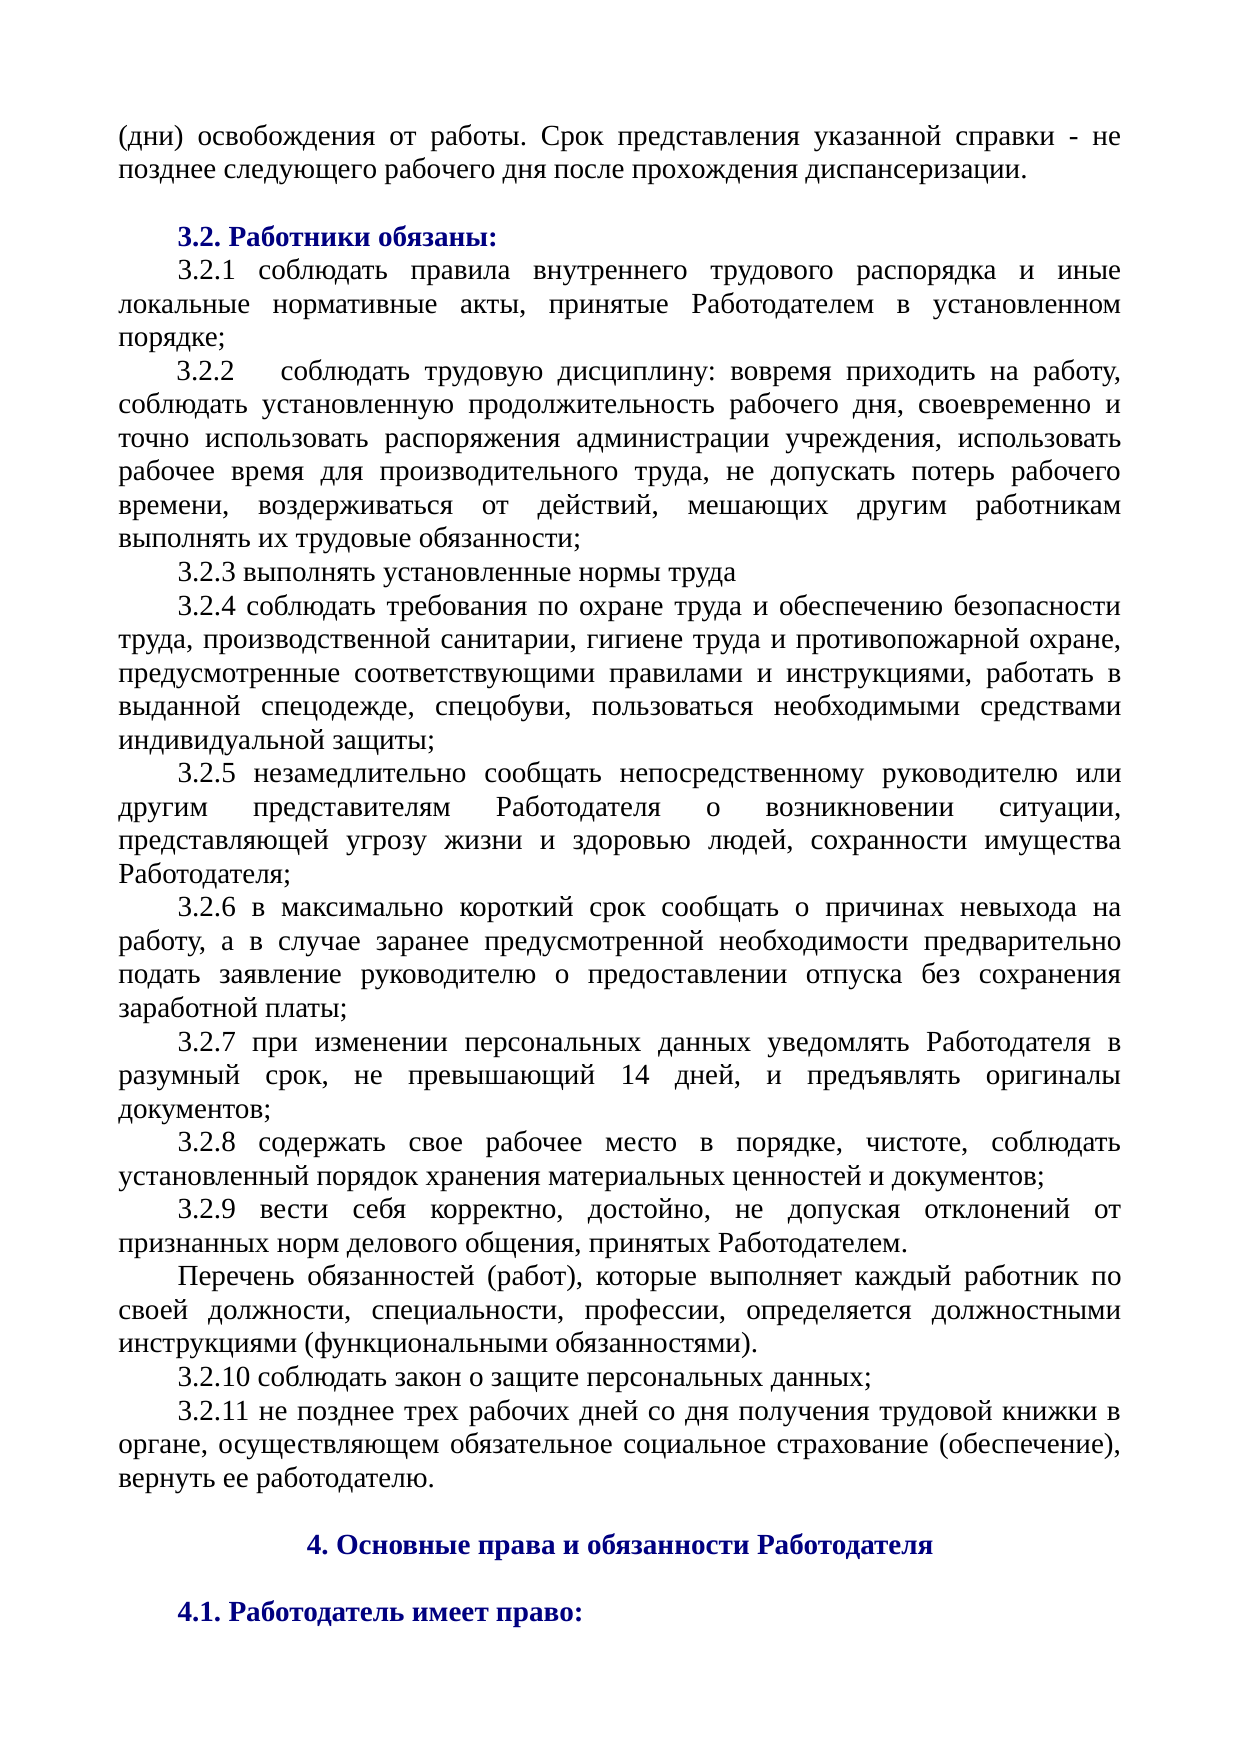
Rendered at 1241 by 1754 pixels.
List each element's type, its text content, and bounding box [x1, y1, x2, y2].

text 4. Основные права и обязанности Работодателя [118, 1527, 1122, 1560]
text 3.2.11 не позднее трех рабочих дней со дня получения трудовой книжки в органе, осуществляющем обязательное социальное страхование (обеспечение), вернуть ее работодателю. [118, 1393, 1122, 1493]
text 3.2.8 содержать свое рабочее место в порядке, чистоте, соблюдать установленный порядок хранения материальных ценностей и документов; [118, 1124, 1122, 1191]
text (дни) освобождения от работы. Срок представления указанной справки - не позднее следующего рабочего дня после прохождения диспансеризации. [118, 118, 1122, 185]
text 3.2. Работники обязаны: [118, 219, 1122, 252]
text Перечень обязанностей (работ), которые выполняет каждый работник по своей должности, специальности, профессии, определяется должностными инструкциями (функциональными обязанностями). [118, 1258, 1122, 1359]
text 3.2.10 соблюдать закон о защите персональных данных; [118, 1359, 1122, 1393]
list соблюдать трудовую дисциплину: вовремя приходить на работу, соблюдать установленную продолжительность рабочего дня, своевременно и точно использовать распоряжения администрации учреждения, использовать рабочее время для производительного труда, не допускать потерь рабочего времени, воздерживаться от действий, мешающих другим работникам выполнять их трудовые обязанности; [118, 353, 1122, 554]
text 3.2.6 в максимально короткий срок сообщать о причинах невыхода на работу, а в случае заранее предусмотренной необходимости предварительно подать заявление руководителю о предоставлении отпуска без сохранения заработной платы; [118, 889, 1122, 1024]
text 3.2.9 вести себя корректно, достойно, не допуская отклонений от признанных норм делового общения, принятых Работодателем. [118, 1191, 1122, 1258]
text 3.2.5 незамедлительно сообщать непосредственному руководителю или другим представителям Работодателя о возникновении ситуации, представляющей угрозу жизни и здоровью людей, сохранности имущества Работодателя; [118, 755, 1122, 889]
text 3.2.3 выполнять установленные нормы труда [118, 554, 1122, 588]
text 3.2.1 соблюдать правила внутреннего трудового распорядка и иные локальные нормативные акты, принятые Работодателем в установленном порядке; [118, 252, 1122, 353]
text 3.2.7 при изменении персональных данных уведомлять Работодателя в разумный срок, не превышающий 14 дней, и предъявлять оригиналы документов; [118, 1024, 1122, 1124]
text 4.1. Работодатель имеет право: [118, 1594, 1122, 1627]
text 3.2.4 соблюдать требования по охране труда и обеспечению безопасности труда, производственной санитарии, гигиене труда и противопожарной охране, предусмотренные соответствующими правилами и инструкциями, работать в выданной спецодежде, спецобуви, пользоваться необходимыми средствами индивидуальной защиты; [118, 588, 1122, 755]
